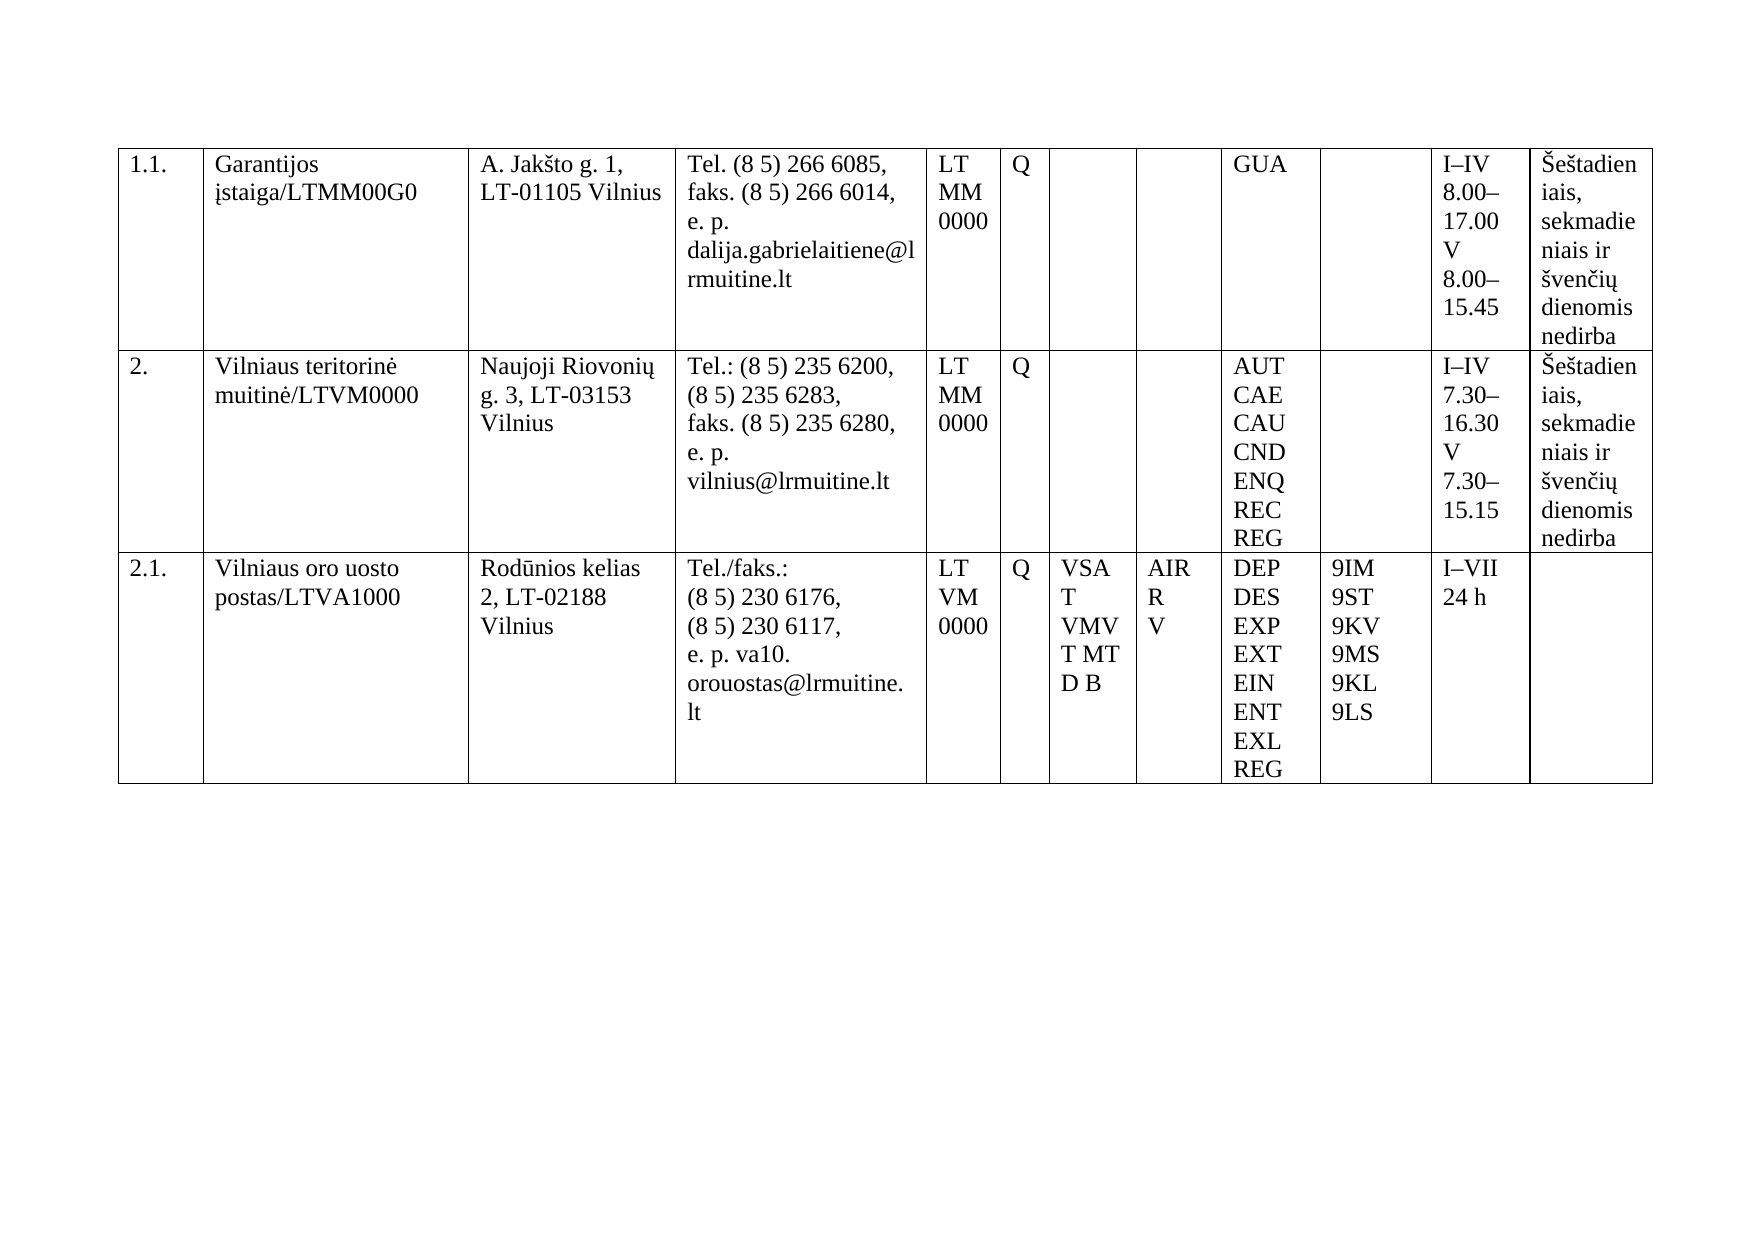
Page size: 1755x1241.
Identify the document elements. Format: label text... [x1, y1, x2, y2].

table_cell LT MM 0000 [927, 351, 1000, 552]
table_cell [1137, 149, 1221, 350]
table_cell I–IV 7.30–16.30 V 7.30–15.15 [1432, 351, 1529, 552]
table_cell Q [1001, 553, 1049, 783]
table_cell 1.1. [119, 149, 203, 350]
table_cell [1321, 351, 1431, 552]
table_cell AUT CAE CAU CND ENQ REC REG [1222, 351, 1320, 552]
table_cell Vilniaus oro uosto postas/LTVA1000 [204, 553, 468, 783]
table_cell [1050, 351, 1136, 552]
table_cell Vilniaus teritorinė muitinė/LTVM0000 [204, 351, 468, 552]
table_cell 2.1. [119, 553, 203, 783]
table_cell Rodūnios kelias 2, LT-02188 Vilnius [469, 553, 675, 783]
table_cell A. Jakšto g. 1, LT-01105 Vilnius [469, 149, 675, 350]
table_cell Q [1001, 351, 1049, 552]
table_cell LT MM 0000 [927, 149, 1000, 350]
table_cell Tel. (8 5) 266 6085, faks. (8 5) 266 6014, e. p. dalija.gabrielaitiene@lrmuitine.lt [676, 149, 926, 350]
table_cell I–IV 8.00–17.00 V 8.00–15.45 [1432, 149, 1529, 350]
table_cell 2. [119, 351, 203, 552]
table_cell Šeštadieniais, sekmadieniais ir švenčių dienomis nedirba [1531, 351, 1652, 552]
table_cell Tel./faks.: (8 5) 230 6176, (8 5) 230 6117, e. p. va10. orouostas@lrmuitine. lt [676, 553, 926, 783]
table_cell DEP DES EXP EXT EIN ENT EXL REG [1222, 553, 1320, 783]
table_cell LT VM 0000 [927, 553, 1000, 783]
table_cell [1321, 149, 1431, 350]
table_cell I–VII 24 h [1432, 553, 1529, 783]
table_cell AIR R V [1137, 553, 1221, 783]
table_cell 9IM 9ST 9KV 9MS 9KL 9LS [1321, 553, 1431, 783]
table_cell [1050, 149, 1136, 350]
table_cell Q [1001, 149, 1049, 350]
table_cell VSAT VMVT MT D B [1050, 553, 1136, 783]
table_cell Naujoji Riovonių g. 3, LT-03153 Vilnius [469, 351, 675, 552]
table_cell GUA [1222, 149, 1320, 350]
table_cell Šeštadieniais, sekmadieniais ir švenčių dienomis nedirba [1531, 149, 1652, 350]
table_cell [1137, 351, 1221, 552]
table_cell [1531, 553, 1652, 783]
table_cell Garantijos įstaiga/LTMM00G0 [204, 149, 468, 350]
table_cell Tel.: (8 5) 235 6200, (8 5) 235 6283, faks. (8 5) 235 6280, e. p. vilnius@lrmuitine.lt [676, 351, 926, 552]
